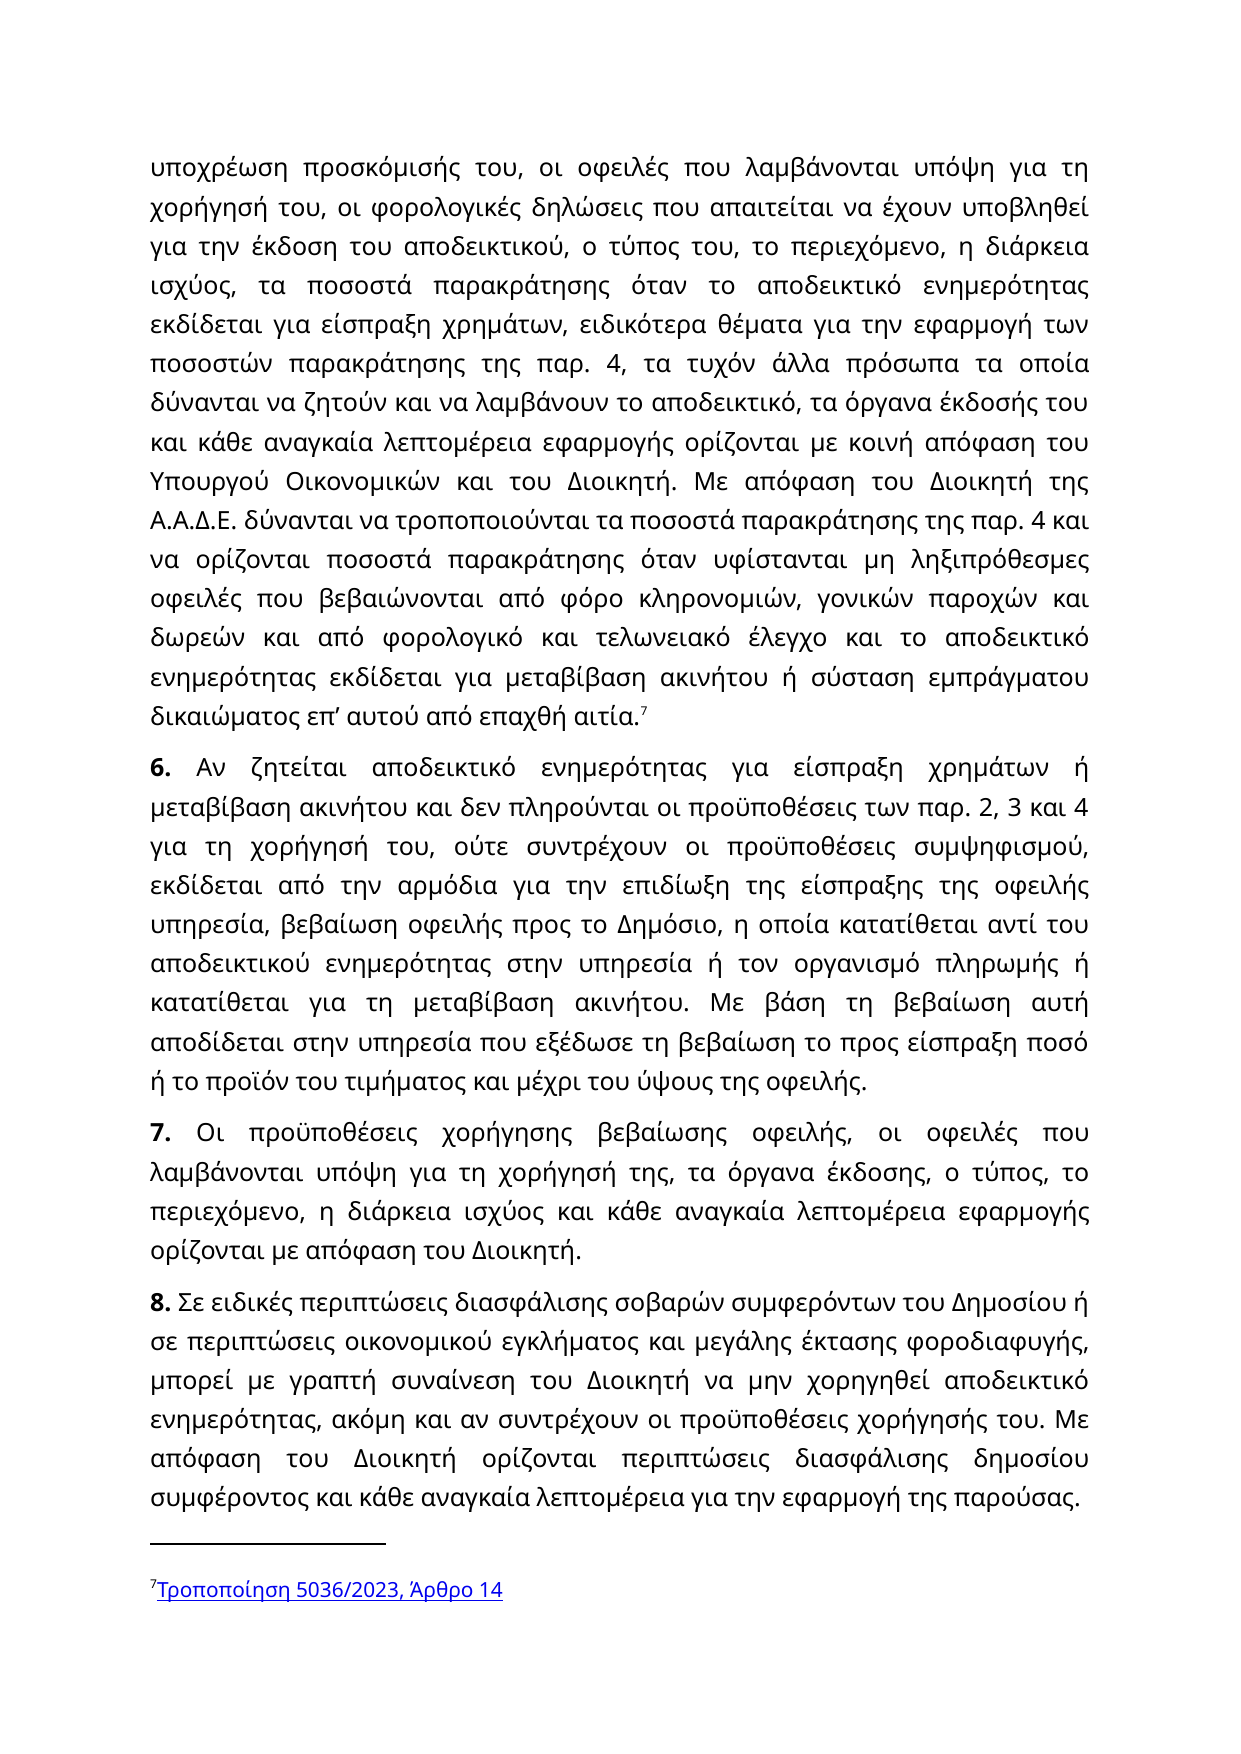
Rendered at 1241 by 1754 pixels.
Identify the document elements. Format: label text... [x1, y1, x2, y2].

text 7. Οι προϋποθέσεις χορήγησης βεβαίωσης οφειλής, οι οφειλές που λαμβάνονται υπόψη για τη χορήγησή της, τα όργανα έκδοσης, ο τύπος, το περιεχόμενο, η διάρκεια ισχύος και κάθε αναγκαία λεπτομέρεια εφαρμογής ορίζονται με απόφαση του Διοικητή. [150, 1115, 1090, 1267]
text 8. Σε ειδικές περιπτώσεις διασφάλισης σοβαρών συμφερόντων του Δημοσίου ή σε περιπτώσεις οικονομικού εγκλήματος και μεγάλης έκτασης φοροδιαφυγής, μπορεί με γραπτή συναίνεση του Διοικητή να μην χορηγηθεί αποδεικτικό ενημερότητας, ακόμη και αν συντρέχουν οι προϋποθέσεις χορήγησής του. Με απόφαση του Διοικητή ορίζονται περιπτώσεις διασφάλισης δημοσίου συμφέροντος και κάθε αναγκαία λεπτομέρεια για την εφαρμογή της παρούσας. [150, 1284, 1090, 1514]
text Τροποποίηση 5036/2023, Άρθρο 14 [150, 1576, 1090, 1604]
text υποχρέωση προσκόμισής του, οι οφειλές που λαμβάνονται υπόψη για τη χορήγησή του, οι φορολογικές δηλώσεις που απαιτείται να έχουν υποβληθεί για την έκδοση του αποδεικτικού, ο τύπος του, το περιεχόμενο, η διάρκεια ισχύος, τα ποσοστά παρακράτησης όταν το αποδεικτικό ενημερότητας εκδίδεται για είσπραξη χρημάτων, ειδικότερα θέματα για την εφαρμογή των ποσοστών παρακράτησης της παρ. 4, τα τυχόν άλλα πρόσωπα τα οποία δύνανται να ζητούν και να λαμβάνουν το αποδεικτικό, τα όργανα έκδοσής του και κάθε αναγκαία λεπτομέρεια εφαρμογής ορίζονται με κοινή απόφαση του Υπουργού Οικονομικών και του Διοικητή. Με απόφαση του Διοικητή της Α.Α.Δ.Ε. δύνανται να τροποποιούνται τα ποσοστά παρακράτησης της παρ. 4 και να ορίζονται ποσοστά παρακράτησης όταν υφίστανται μη ληξιπρόθεσμες οφειλές που βεβαιώνονται από φόρο κληρονομιών, γονικών παροχών και δωρεών και από φορολογικό και τελωνειακό έλεγχο και το αποδεικτικό ενημερότητας εκδίδεται για μεταβίβαση ακινήτου ή σύσταση εμπράγματου δικαιώματος επ’ αυτού από επαχθή αιτία. [150, 150, 1090, 732]
text 6. Αν ζητείται αποδεικτικό ενημερότητας για είσπραξη χρημάτων ή μεταβίβαση ακινήτου και δεν πληρούνται οι προϋποθέσεις των παρ. 2, 3 και 4 για τη χορήγησή του, ούτε συντρέχουν οι προϋποθέσεις συμψηφισμού, εκδίδεται από την αρμόδια για την επιδίωξη της είσπραξης της οφειλής υπηρεσία, βεβαίωση οφειλής προς το Δημόσιο, η οποία κατατίθεται αντί του αποδεικτικού ενημερότητας στην υπηρεσία ή τον οργανισμό πληρωμής ή κατατίθεται για τη μεταβίβαση ακινήτου. Με βάση τη βεβαίωση αυτή αποδίδεται στην υπηρεσία που εξέδωσε τη βεβαίωση το προς είσπραξη ποσό ή το προϊόν του τιμήματος και μέχρι του ύψους της οφειλής. [150, 750, 1090, 1097]
